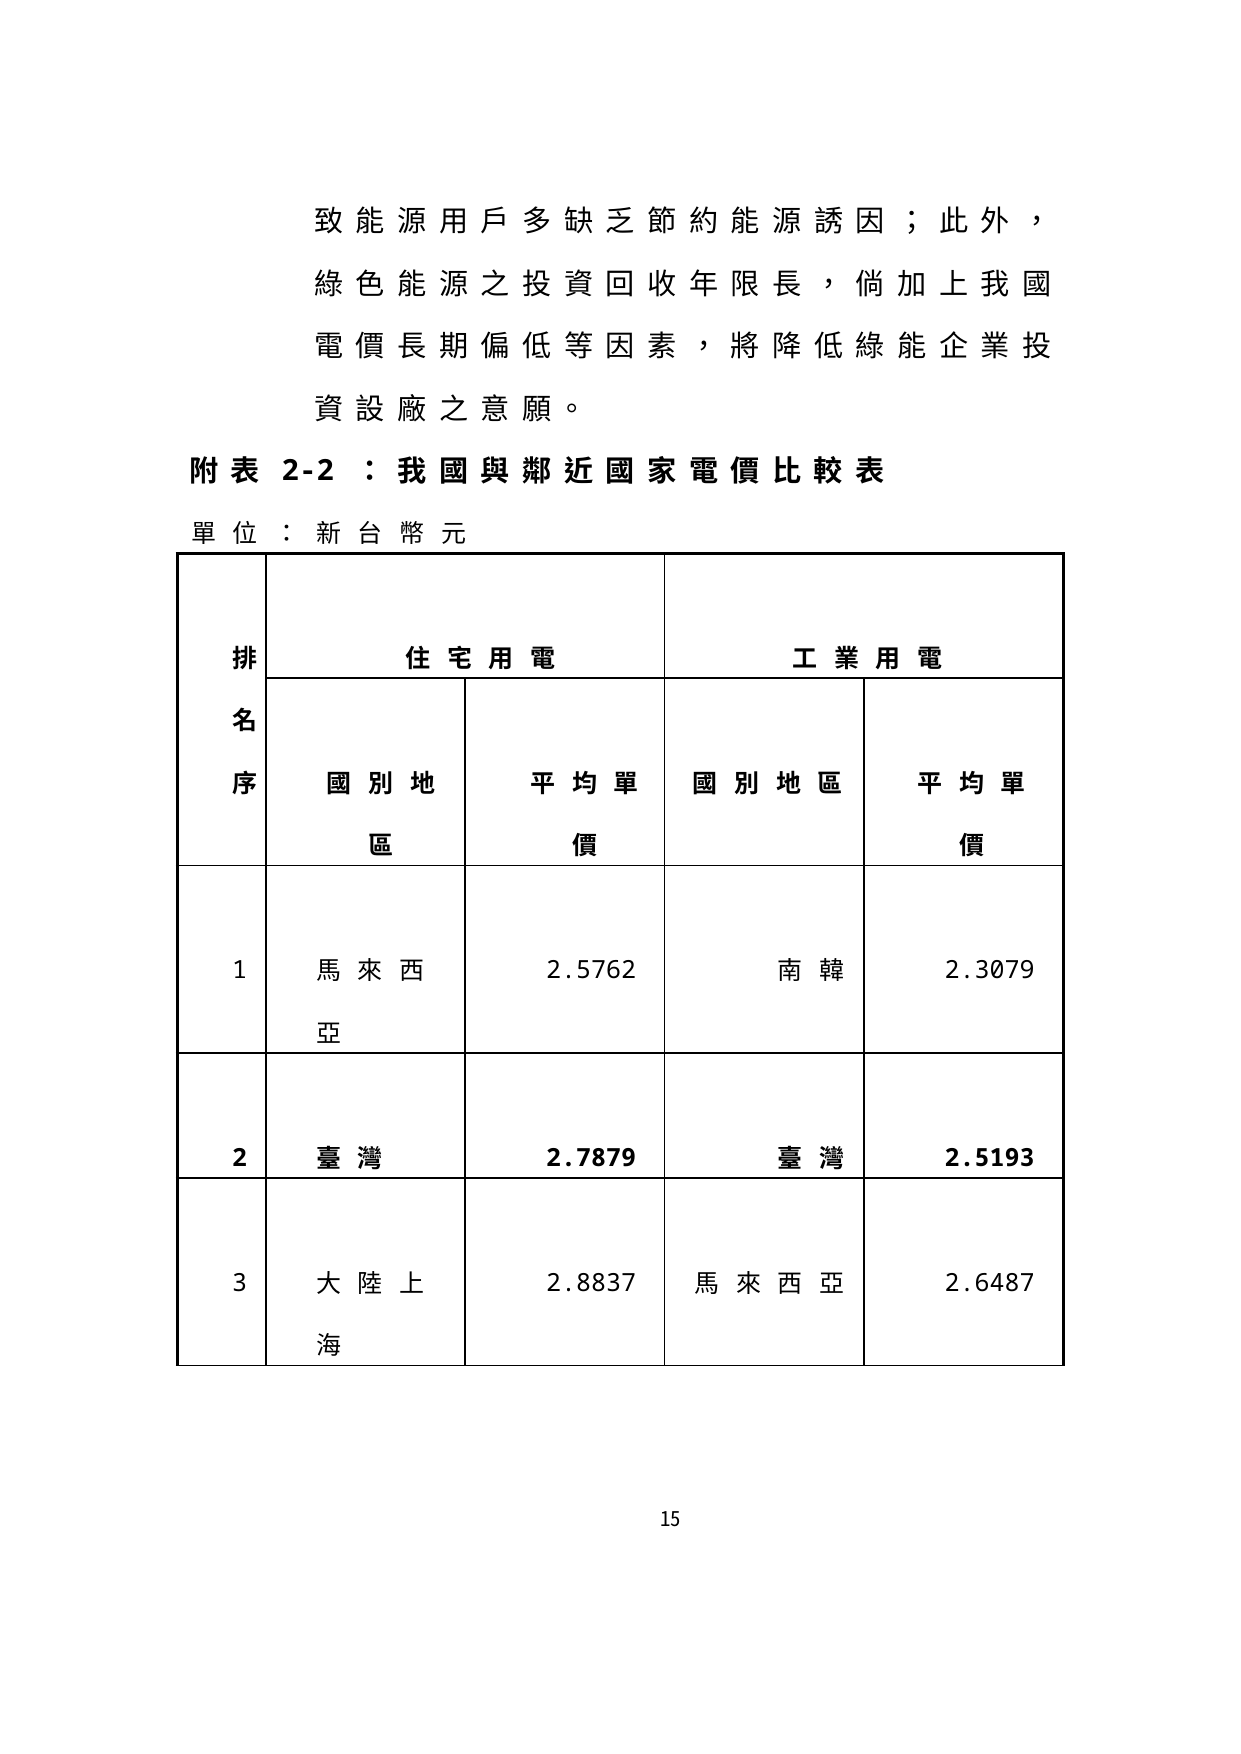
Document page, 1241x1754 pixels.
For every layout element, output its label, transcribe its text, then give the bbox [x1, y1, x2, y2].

table_cell 大陸上海 [267, 1179, 464, 1365]
table_cell 2.3079 [865, 866, 1062, 1052]
table_cell 2.6487 [865, 1179, 1062, 1365]
table_cell 國別地區 [665, 679, 863, 865]
table_cell 2.8837 [466, 1179, 664, 1365]
table_header 排名序 [179, 555, 265, 865]
table_cell 國別地區 [267, 679, 464, 865]
table_cell 2.5193 [865, 1054, 1062, 1177]
table_cell 3 [179, 1179, 265, 1365]
table_header 工業用電 [665, 555, 1062, 677]
table_cell 臺灣 [267, 1054, 464, 1177]
table_cell 南韓 [665, 866, 863, 1052]
table_cell 馬來西亞 [267, 866, 464, 1052]
table_header 住宅用電 [267, 555, 664, 677]
text 致能源用戶多缺乏節約能源誘因；此外，綠色能源之投資回收年限長，倘加上我國電價長期偏低等因素，將降低綠能企業投資設廠之意願。 [271, 177, 1058, 427]
table_cell 馬來西亞 [665, 1179, 863, 1365]
table_cell 平均單價 [466, 679, 664, 865]
table_cell 臺灣 [665, 1054, 863, 1177]
text 附表2-2：我國與鄰近國家電價比較表 單位：新台幣元 [183, 427, 1058, 552]
table_cell 2.7879 [466, 1054, 664, 1177]
table_cell 1 [179, 866, 265, 1052]
table_cell 2.5762 [466, 866, 664, 1052]
table_cell 平均單價 [865, 679, 1062, 865]
table_cell 2 [179, 1054, 265, 1177]
